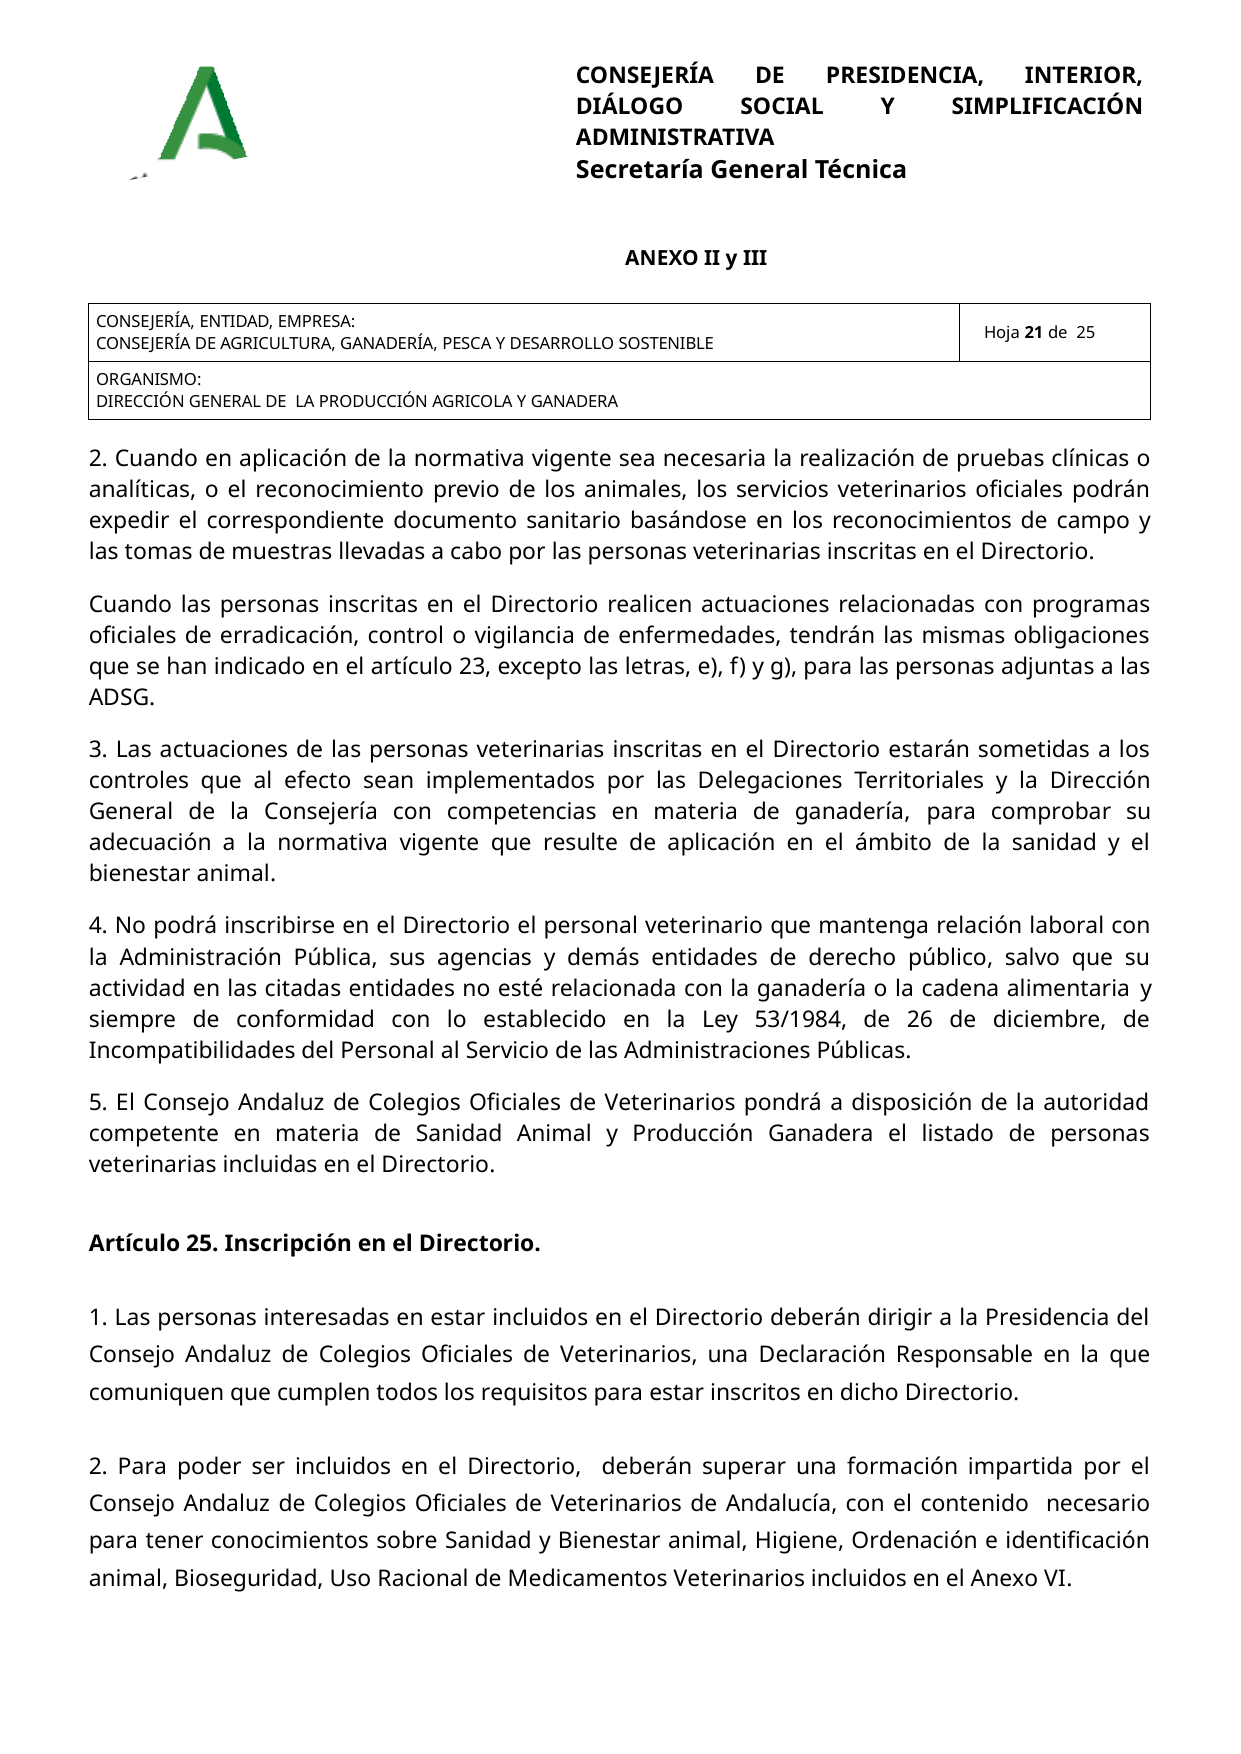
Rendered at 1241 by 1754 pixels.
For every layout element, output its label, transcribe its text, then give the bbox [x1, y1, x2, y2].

text Artículo 25. Inscripción en el Directorio. [88, 1227, 1152, 1258]
text 4. No podrá inscribirse en el Directorio el personal veterinario que mantenga relación laboral con la Administración Pública, sus agencias y demás entidades de derecho público, salvo que su actividad en las citadas entidades no esté relacionada con la ganadería o la cadena alimentaria y siempre de conformidad con lo establecido en la Ley 53/1984, de 26 de diciembre, de Incompatibilidades del Personal al Servicio de las Administraciones Públicas. [88, 909, 1152, 1065]
text 5. El Consejo Andaluz de Colegios Oficiales de Veterinarios pondrá a disposición de la autoridad competente en materia de Sanidad Animal y Producción Ganadera el listado de personas veterinarias incluidas en el Directorio. [88, 1086, 1152, 1179]
text 1. Las personas interesadas en estar incluidos en el Directorio deberán dirigir a la Presidencia del Consejo Andaluz de Colegios Oficiales de Veterinarios, una Declaración Responsable en la que comuniquen que cumplen todos los requisitos para estar inscritos en dicho Directorio. [88, 1301, 1152, 1407]
text 2. Para poder ser incluidos en el Directorio, deberán superar una formación impartida por el Consejo Andaluz de Colegios Oficiales de Veterinarios de Andalucía, con el contenido necesario para tener conocimientos sobre Sanidad y Bienestar animal, Higiene, Ordenación e identificación animal, Bioseguridad, Uso Racional de Medicamentos Veterinarios incluidos en el Anexo VI. [88, 1450, 1152, 1593]
text Cuando las personas inscritas en el Directorio realicen actuaciones relacionadas con programas oficiales de erradicación, control o vigilancia de enfermedades, tendrán las mismas obligaciones que se han indicado en el artículo 23, excepto las letras, e), f) y g), para las personas adjuntas a las ADSG. [88, 588, 1152, 712]
text 2. Cuando en aplicación de la normativa vigente sea necesaria la realización de pruebas clínicas o analíticas, o el reconocimiento previo de los animales, los servicios veterinarios oficiales podrán expedir el correspondiente documento sanitario basándose en los reconocimientos de campo y las tomas de muestras llevadas a cabo por las personas veterinarias inscritas en el Directorio. [88, 442, 1152, 566]
text 3. Las actuaciones de las personas veterinarias inscritas en el Directorio estarán sometidas a los controles que al efecto sean implementados por las Delegaciones Territoriales y la Dirección General de la Consejería con competencias en materia de ganadería, para comprobar su adecuación a la normativa vigente que resulte de aplicación en el ámbito de la sanidad y el bienestar animal. [88, 733, 1152, 888]
